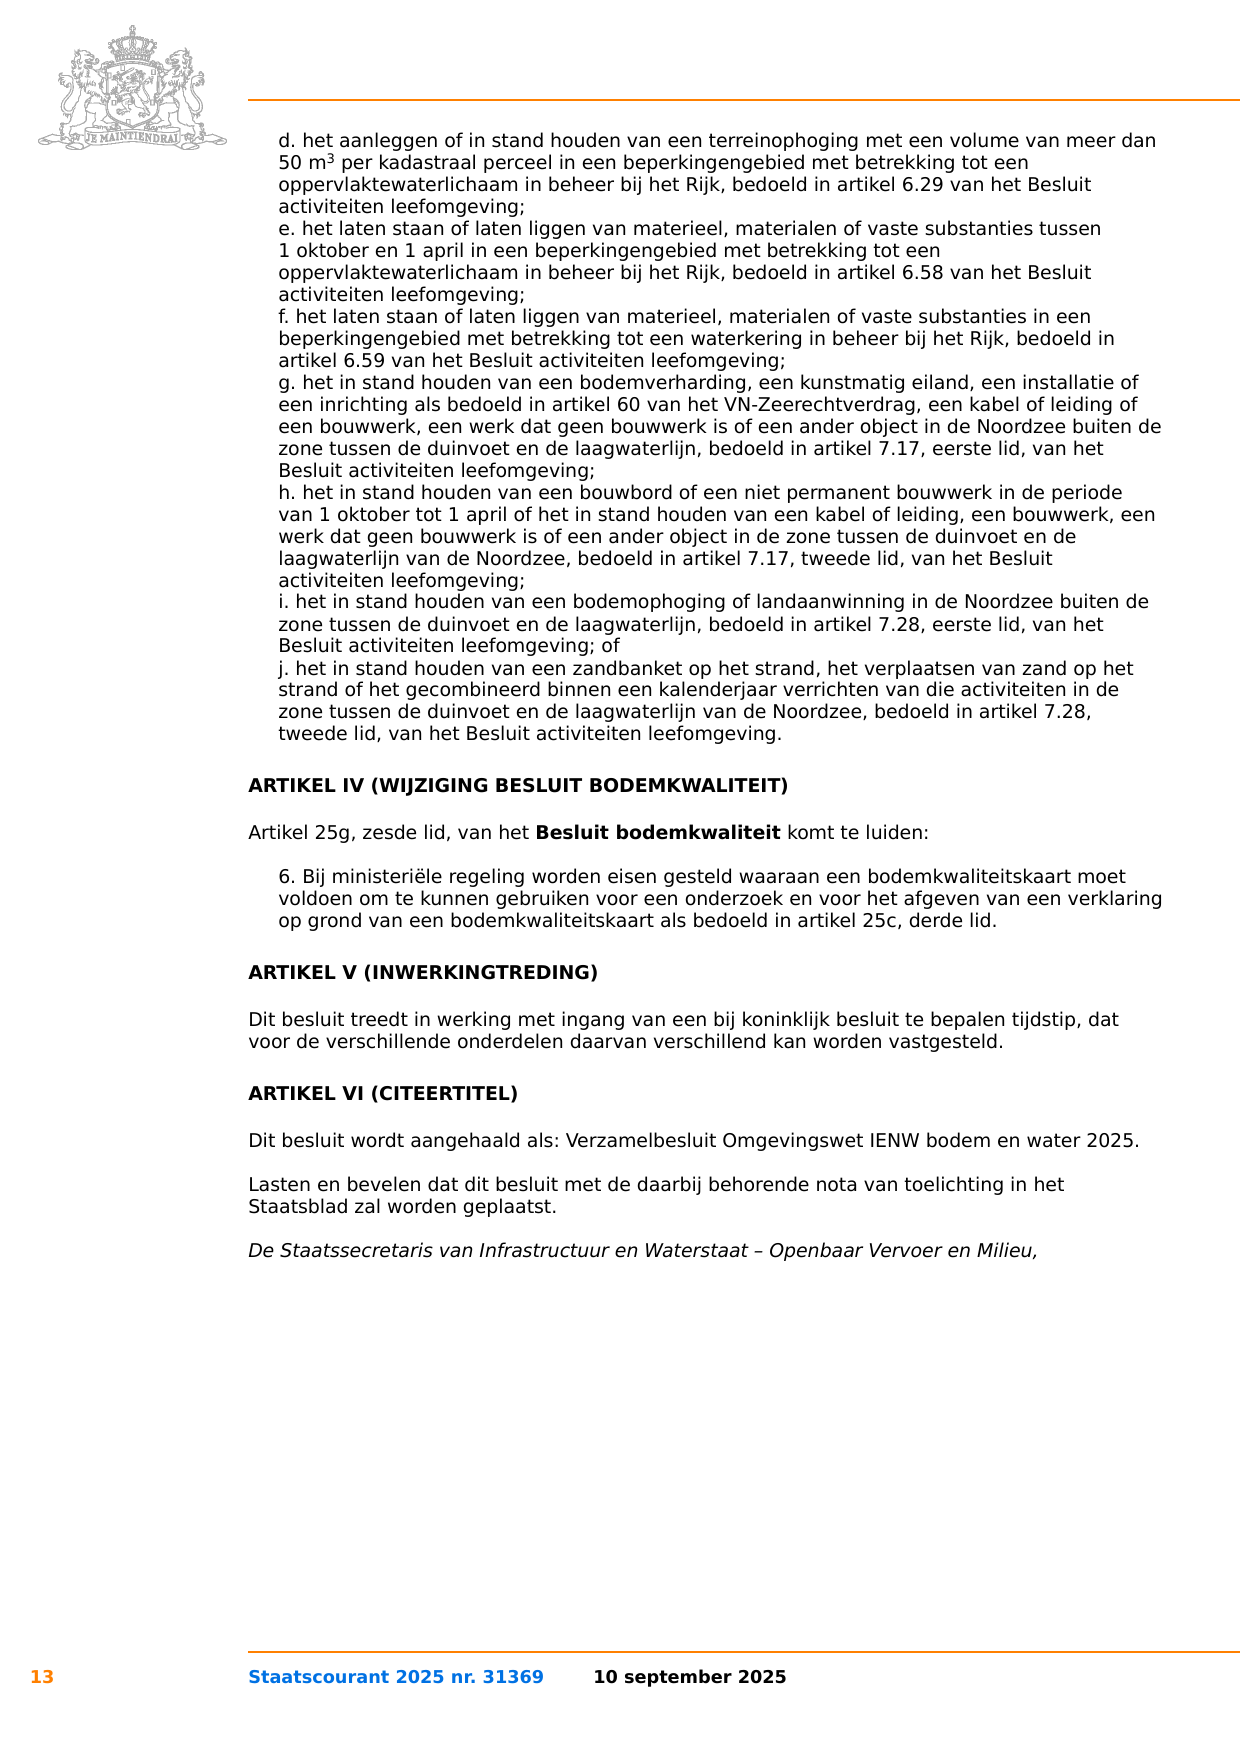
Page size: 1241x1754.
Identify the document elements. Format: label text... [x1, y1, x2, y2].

text Dit besluit treedt in werking met ingang van een bij koninklijk besluit te bepalen tijdstip, dat voor de verschillende onderdelen daarvan verschillend kan worden vastgesteld. [248, 1009, 1163, 1053]
subtitle ARTIKEL VI (CITEERTITEL) [248, 1083, 1163, 1105]
text Artikel 25g, zesde lid, van het Besluit bodemkwaliteit komt te luiden: [248, 822, 1163, 844]
text j. het in stand houden van een zandbanket op het strand, het verplaatsen van zand op het strand of het gecombineerd binnen een kalenderjaar verrichten van die activiteiten in de zone tussen de duinvoet en de laagwaterlijn van de Noordzee, bedoeld in artikel 7.28, tweede lid, van het Besluit activiteiten leefomgeving. [278, 657, 1163, 745]
text f. het laten staan of laten liggen van materieel, materialen of vaste substanties in een beperkingengebied met betrekking tot een waterkering in beheer bij het Rijk, bedoeld in artikel 6.59 van het Besluit activiteiten leefomgeving; [278, 306, 1163, 372]
text 6. Bij ministeriële regeling worden eisen gesteld waaraan een bodemkwaliteitskaart moet voldoen om te kunnen gebruiken voor een onderzoek en voor het afgeven van een verklaring op grond van een bodemkwaliteitskaart als bedoeld in artikel 25c, derde lid. [278, 866, 1163, 932]
text Lasten en bevelen dat dit besluit met de daarbij behorende nota van toelichting in het Staatsblad zal worden geplaatst. [248, 1174, 1163, 1218]
subtitle ARTIKEL V (INWERKINGTREDING) [248, 962, 1163, 984]
text g. het in stand houden van een bodemverharding, een kunstmatig eiland, een installatie of een inrichting als bedoeld in artikel 60 van het VN-Zeerechtverdrag, een kabel of leiding of een bouwwerk, een werk dat geen bouwwerk is of een ander object in de Noordzee buiten de zone tussen de duinvoet en de laagwaterlijn, bedoeld in artikel 7.17, eerste lid, van het Besluit activiteiten leefomgeving; [278, 372, 1163, 482]
text h. het in stand houden van een bouwbord of een niet permanent bouwwerk in de periode van 1 oktober tot 1 april of het in stand houden van een kabel of leiding, een bouwwerk, een werk dat geen bouwwerk is of een ander object in de zone tussen de duinvoet en de laagwaterlijn van de Noordzee, bedoeld in artikel 7.17, tweede lid, van het Besluit activiteiten leefomgeving; [278, 482, 1163, 591]
text De Staatssecretaris van Infrastructuur en Waterstaat – Openbaar Vervoer en Milieu, [248, 1240, 1163, 1262]
picture [38, 25, 227, 150]
text i. het in stand houden van een bodemophoging of landaanwinning in de Noordzee buiten de zone tussen de duinvoet en de laagwaterlijn, bedoeld in artikel 7.28, eerste lid, van het Besluit activiteiten leefomgeving; of [278, 591, 1163, 657]
subtitle ARTIKEL IV (WIJZIGING BESLUIT BODEMKWALITEIT) [248, 775, 1163, 797]
text Dit besluit wordt aangehaald als: Verzamelbesluit Omgevingswet IENW bodem en water 2025. [248, 1130, 1163, 1152]
text d. het aanleggen of in stand houden van een terreinophoging met een volume van meer dan 50 m3 per kadastraal perceel in een beperkingengebied met betrekking tot een oppervlaktewaterlichaam in beheer bij het Rijk, bedoeld in artikel 6.29 van het Besluit activiteiten leefomgeving; [278, 130, 1163, 218]
text e. het laten staan of laten liggen van materieel, materialen of vaste substanties tussen 1 oktober en 1 april in een beperkingengebied met betrekking tot een oppervlaktewaterlichaam in beheer bij het Rijk, bedoeld in artikel 6.58 van het Besluit activiteiten leefomgeving; [278, 218, 1163, 306]
